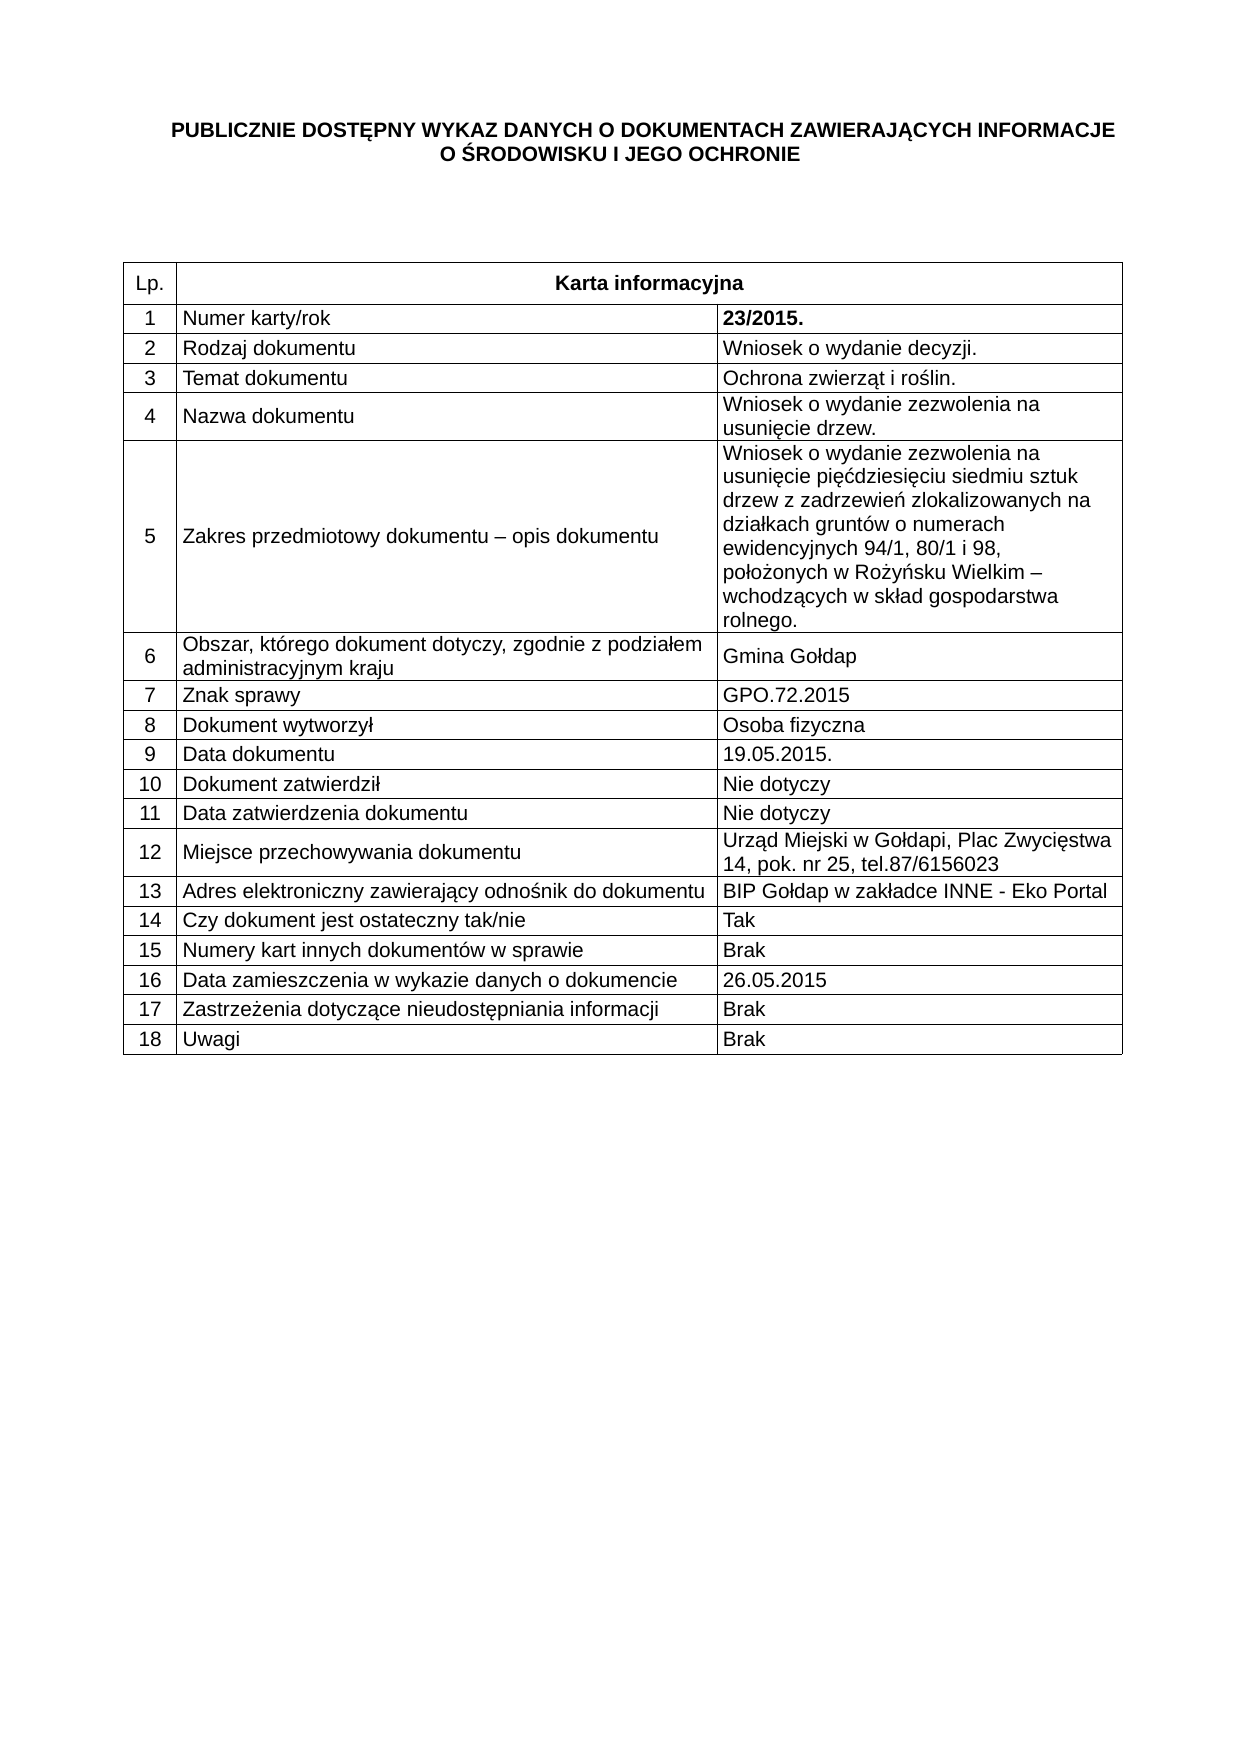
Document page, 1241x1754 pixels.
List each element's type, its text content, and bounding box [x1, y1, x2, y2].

table_cell Brak [718, 936, 1122, 965]
table_cell Wniosek o wydanie zezwolenia na usunięcie drzew. [718, 393, 1122, 440]
table_cell 18 [124, 1025, 176, 1053]
table_cell Zastrzeżenia dotyczące nieudostępniania informacji [177, 995, 717, 1024]
table_cell 15 [124, 936, 176, 965]
table_cell Osoba fizyczna [718, 711, 1122, 739]
table_cell GPO.72.2015 [718, 681, 1122, 709]
table_cell Nazwa dokumentu [177, 393, 717, 440]
table_cell 16 [124, 966, 176, 994]
table_cell Adres elektroniczny zawierający odnośnik do dokumentu [177, 877, 717, 906]
table_cell Wniosek o wydanie zezwolenia na usunięcie pięćdziesięciu siedmiu sztuk drzew z zadrzewień zlokalizowanych na działkach gruntów o numerach ewidencyjnych 94/1, 80/1 i 98, położonych w Rożyńsku Wielkim – wchodzących w skład gospodarstwa rolnego. [718, 441, 1122, 632]
table_cell 9 [124, 740, 176, 769]
table_cell 6 [124, 633, 176, 680]
table_cell Data zatwierdzenia dokumentu [177, 799, 717, 828]
table_cell 14 [124, 907, 176, 935]
table_cell Czy dokument jest ostateczny tak/nie [177, 907, 717, 935]
table_cell Data zamieszczenia w wykazie danych o dokumencie [177, 966, 717, 994]
table_cell Rodzaj dokumentu [177, 334, 717, 363]
table_cell Brak [718, 1025, 1122, 1053]
table_cell 13 [124, 877, 176, 906]
table_cell Numery kart innych dokumentów w sprawie [177, 936, 717, 965]
table_cell Zakres przedmiotowy dokumentu – opis dokumentu [177, 441, 717, 632]
table_cell Wniosek o wydanie decyzji. [718, 334, 1122, 363]
table_cell 3 [124, 364, 176, 392]
table_cell Ochrona zwierząt i roślin. [718, 364, 1122, 392]
table_cell Dokument zatwierdził [177, 770, 717, 798]
table_cell 17 [124, 995, 176, 1024]
table_cell Dokument wytworzył [177, 711, 717, 739]
table_cell 10 [124, 770, 176, 798]
table_cell 8 [124, 711, 176, 739]
table_cell 19.05.2015. [718, 740, 1122, 769]
table_cell Nie dotyczy [718, 770, 1122, 798]
table_cell Nie dotyczy [718, 799, 1122, 828]
table_cell Tak [718, 907, 1122, 935]
table_cell 5 [124, 441, 176, 632]
table_cell 23/2015. [718, 305, 1122, 333]
text PUBLICZNIE DOSTĘPNY WYKAZ DANYCH O DOKUMENTACH ZAWIERAJĄCYCH INFORMACJE O ŚRODOWISKU I JEGO OCHRONIE [118, 118, 1122, 166]
table_cell Temat dokumentu [177, 364, 717, 392]
table_cell Numer karty/rok [177, 305, 717, 333]
table_cell 1 [124, 305, 176, 333]
table_cell 26.05.2015 [718, 966, 1122, 994]
table_cell 4 [124, 393, 176, 440]
table_header Lp. [124, 263, 176, 303]
table_cell Obszar, którego dokument dotyczy, zgodnie z podziałem administracyjnym kraju [177, 633, 717, 680]
table_cell 7 [124, 681, 176, 709]
table_cell Miejsce przechowywania dokumentu [177, 829, 717, 876]
table_cell Znak sprawy [177, 681, 717, 709]
table_cell Brak [718, 995, 1122, 1024]
table_cell BIP Gołdap w zakładce INNE - Eko Portal [718, 877, 1122, 906]
table_cell Gmina Gołdap [718, 633, 1122, 680]
table_cell Uwagi [177, 1025, 717, 1053]
table_cell 12 [124, 829, 176, 876]
table_cell Data dokumentu [177, 740, 717, 769]
table_header Karta informacyjna [177, 263, 1122, 303]
table_cell 2 [124, 334, 176, 363]
table_cell Urząd Miejski w Gołdapi, Plac Zwycięstwa 14, pok. nr 25, tel.87/6156023 [718, 829, 1122, 876]
table_cell 11 [124, 799, 176, 828]
